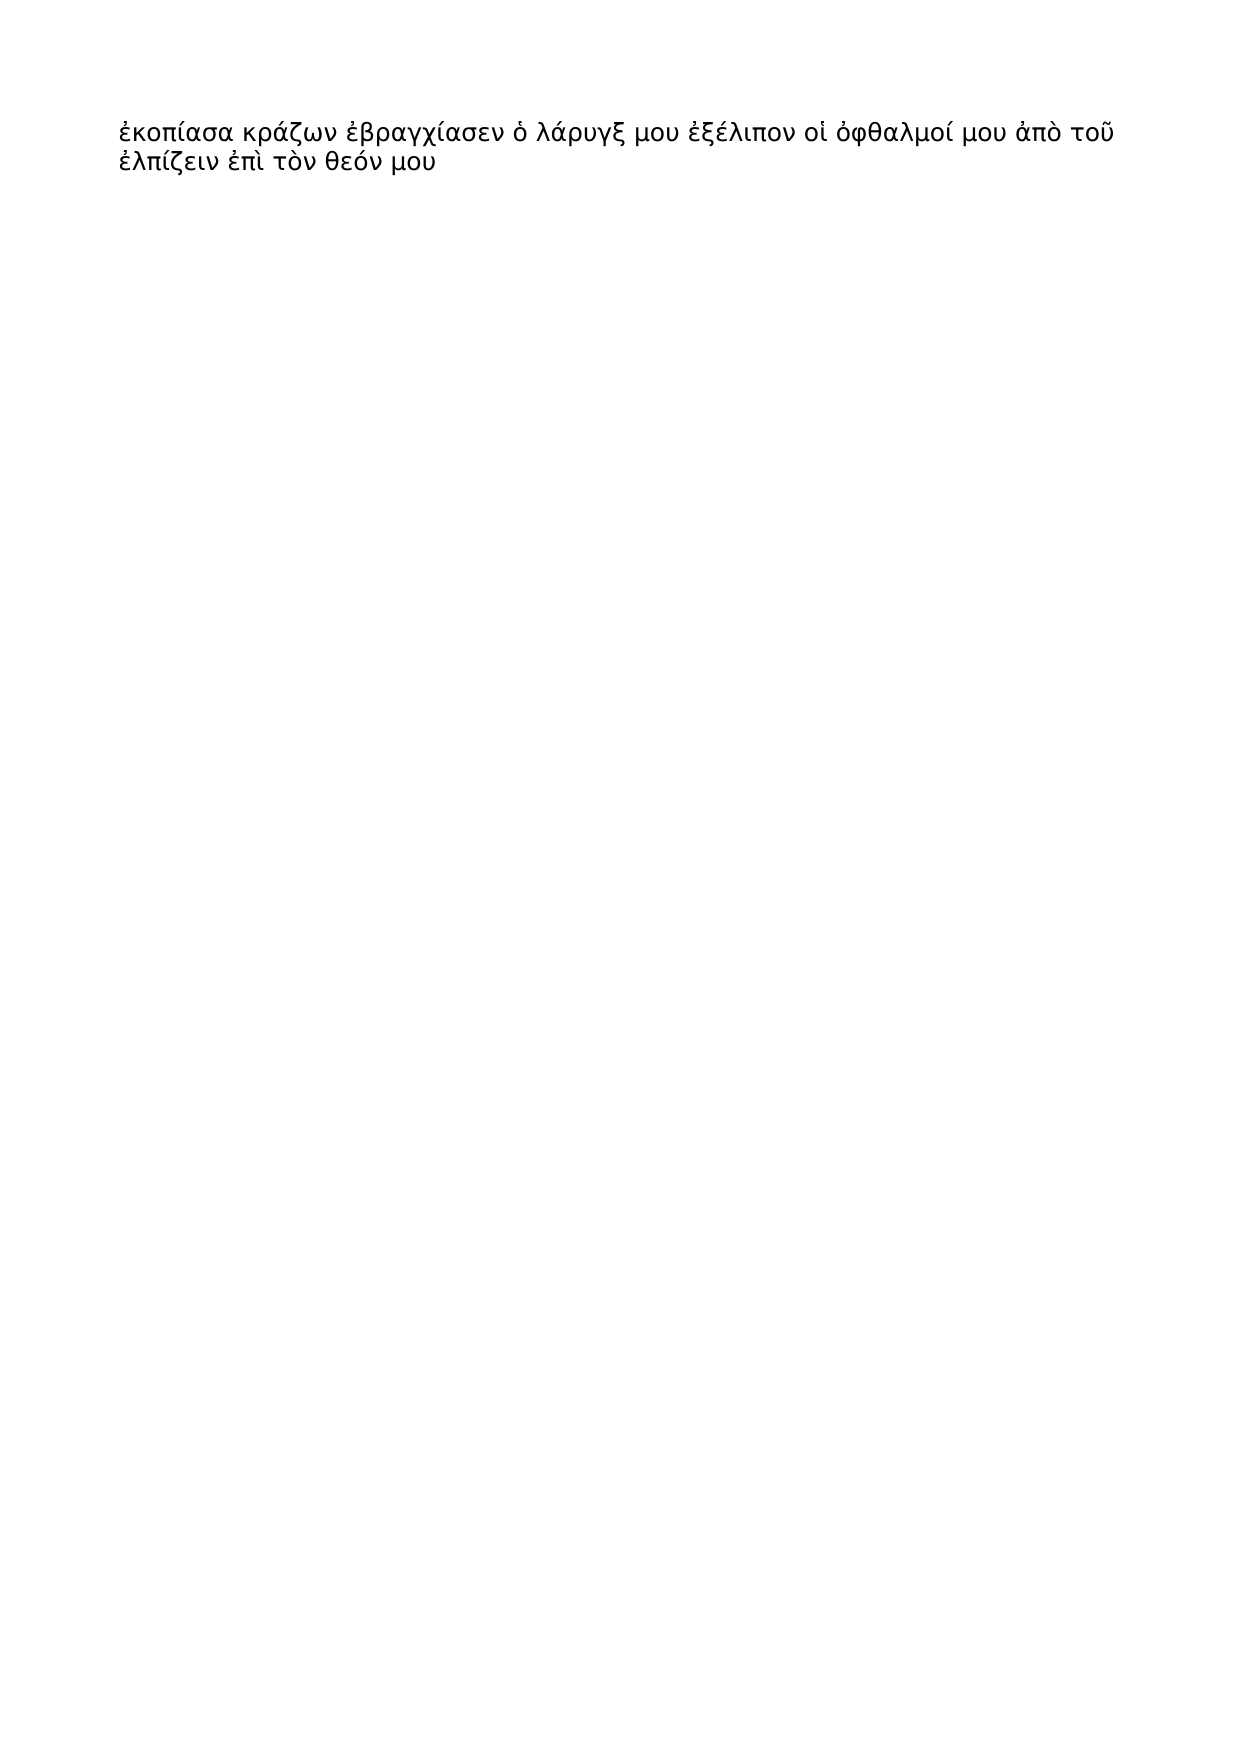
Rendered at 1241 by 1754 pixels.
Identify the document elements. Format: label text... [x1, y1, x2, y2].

text ἐκοπίασα κράζων ἐβραγχίασεν ὁ λάρυγξ μου ἐξέλιπον οἱ ὀφθαλμοί μου ἀπὸ τοῦ ἐλπίζειν ἐπὶ τὸν θεόν μου [118, 118, 1122, 176]
